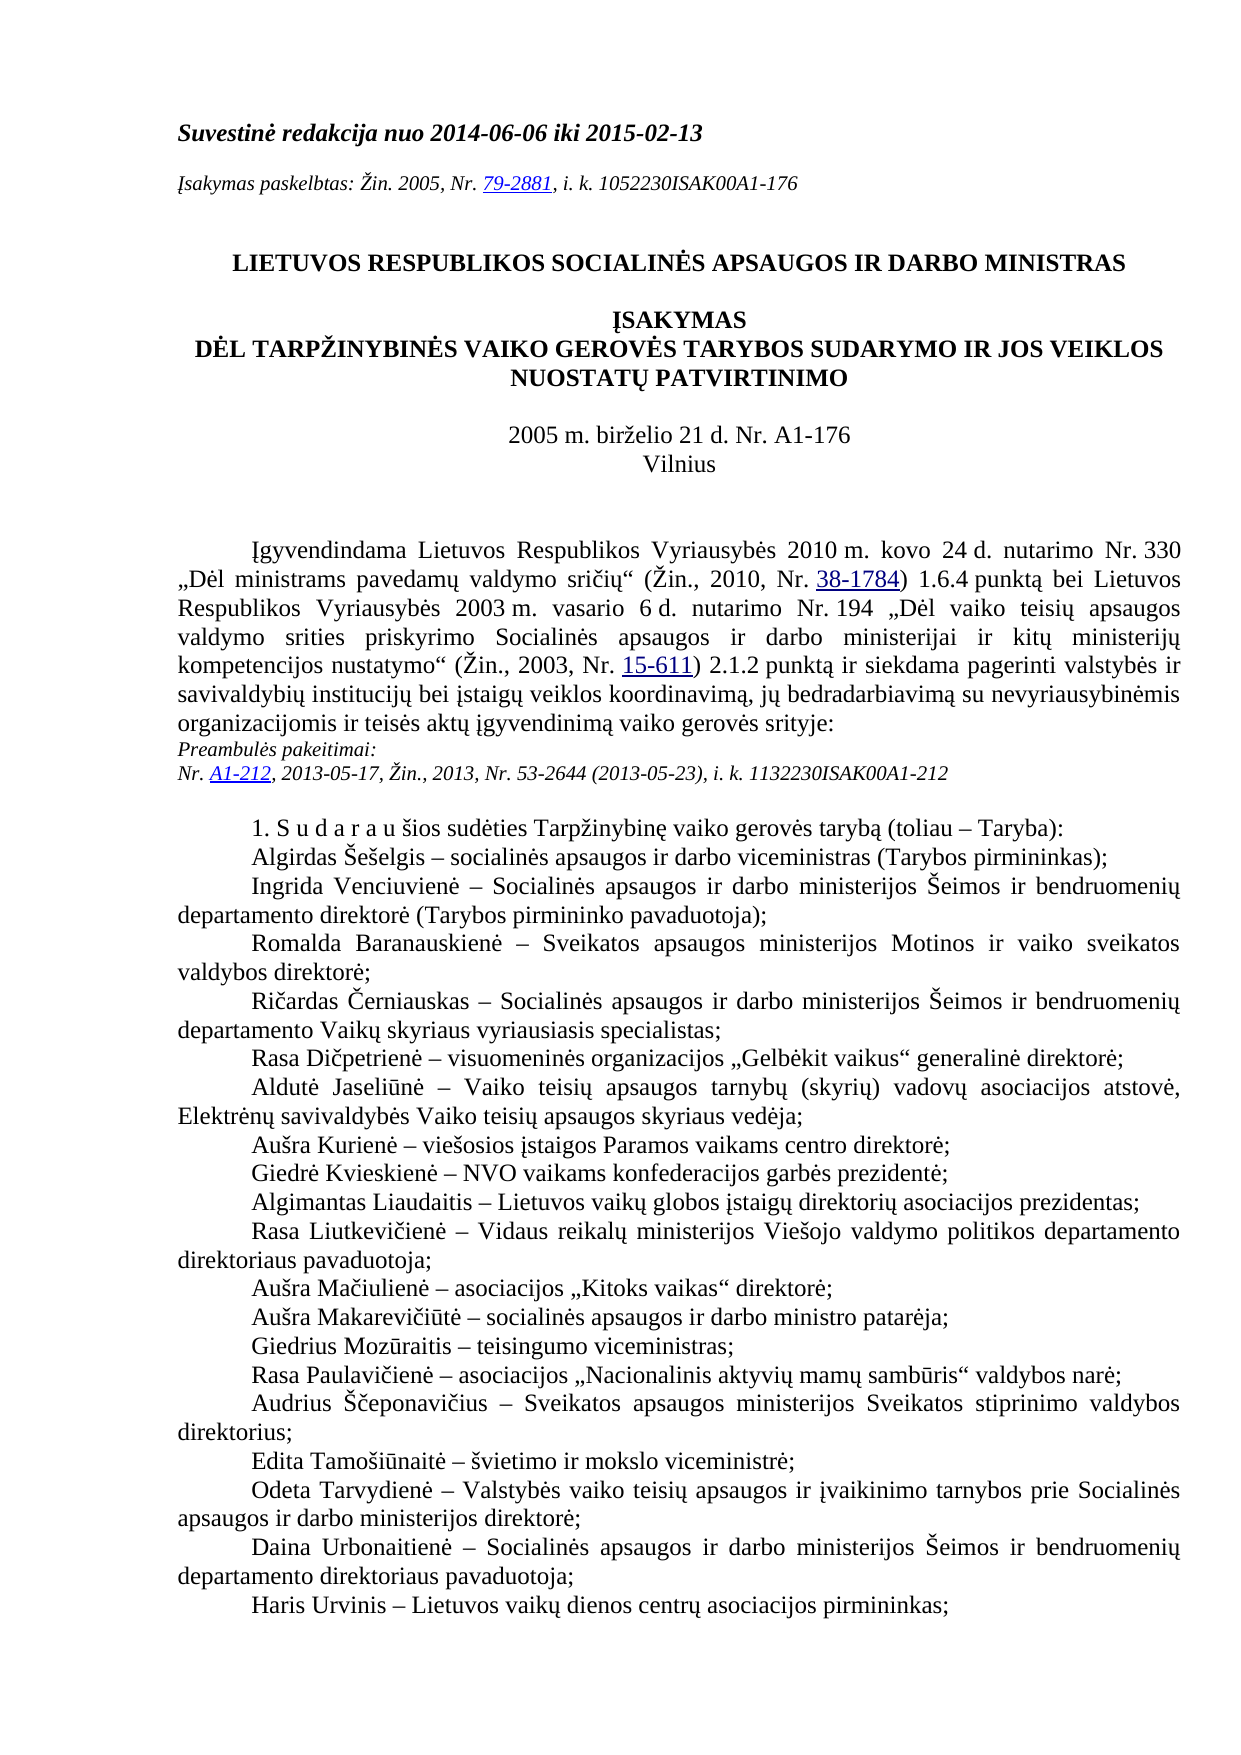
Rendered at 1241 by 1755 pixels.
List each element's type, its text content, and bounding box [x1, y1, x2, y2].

text Rasa Paulavičienė – asociacijos „Nacionalinis aktyvių mamų sambūris“ valdybos narė; [177, 1360, 1181, 1388]
text Audrius Ščeponavičius – Sveikatos apsaugos ministerijos Sveikatos stiprinimo valdybos direktorius; [177, 1388, 1181, 1446]
text Įsakymas paskelbtas: Žin. 2005, Nr. 79-2881, i. k. 1052230ISAK00A1-176 [177, 171, 1181, 195]
text Suvestinė redakcija nuo 2014-06-06 iki 2015-02-13 [177, 118, 1181, 147]
text Odeta Tarvydienė – Valstybės vaiko teisių apsaugos ir įvaikinimo tarnybos prie Socialinės apsaugos ir darbo ministerijos direktorė; [177, 1475, 1181, 1532]
text Aušra Kurienė – viešosios įstaigos Paramos vaikams centro direktorė; [177, 1130, 1181, 1158]
text Rasa Liutkevičienė – Vidaus reikalų ministerijos Viešojo valdymo politikos departamento direktoriaus pavaduotoja; [177, 1216, 1181, 1273]
text Aušra Makarevičiūtė – socialinės apsaugos ir darbo ministro patarėja; [177, 1302, 1181, 1331]
text Vilnius [177, 449, 1181, 478]
text Ingrida Venciuvienė – Socialinės apsaugos ir darbo ministerijos Šeimos ir bendruomenių departamento direktorė (Tarybos pirmininko pavaduotoja); [177, 871, 1181, 928]
text DĖL TARPŽINYBINĖS VAIKO GEROVĖS TARYBOS SUDARYMO IR JOS VEIKLOS NUOSTATŲ PATVIRTINIMO [177, 334, 1181, 392]
text Aušra Mačiulienė – asociacijos „Kitoks vaikas“ direktorė; [177, 1273, 1181, 1302]
text Daina Urbonaitienė – Socialinės apsaugos ir darbo ministerijos Šeimos ir bendruomenių departamento direktoriaus pavaduotoja; [177, 1532, 1181, 1590]
text Haris Urvinis – Lietuvos vaikų dienos centrų asociacijos pirmininkas; [177, 1590, 1181, 1618]
text Preambulės pakeitimai: [177, 737, 1181, 761]
text Nr. A1-212, 2013-05-17, Žin., 2013, Nr. 53-2644 (2013-05-23), i. k. 1132230ISAK00A1-212 [177, 761, 1181, 785]
text Ričardas Černiauskas – Socialinės apsaugos ir darbo ministerijos Šeimos ir bendruomenių departamento Vaikų skyriaus vyriausiasis specialistas; [177, 986, 1181, 1043]
text Algirdas Šešelgis – socialinės apsaugos ir darbo viceministras (Tarybos pirmininkas); [177, 842, 1181, 871]
text Giedrius Mozūraitis – teisingumo viceministras; [177, 1331, 1181, 1360]
text Edita Tamošiūnaitė – švietimo ir mokslo viceministrė; [177, 1446, 1181, 1475]
text 2005 m. birželio 21 d. Nr. A1-176 [177, 420, 1181, 449]
text ĮSAKYMAS [177, 305, 1181, 334]
text Rasa Dičpetrienė – visuomeninės organizacijos „Gelbėkit vaikus“ generalinė direktorė; [177, 1043, 1181, 1072]
text Algimantas Liaudaitis – Lietuvos vaikų globos įstaigų direktorių asociacijos prezidentas; [177, 1187, 1181, 1216]
text LIETUVOS RESPUBLIKOS SOCIALINĖS APSAUGOS IR DARBO MINISTRAS [177, 248, 1181, 277]
text Įgyvendindama Lietuvos Respublikos Vyriausybės 2010 m. kovo 24 d. nutarimo Nr. 330 „Dėl ministrams pavedamų valdymo sričių“ (Žin., 2010, Nr. 38-1784) 1.6.4 punktą bei Lietuvos Respublikos Vyriausybės 2003 m. vasario 6 d. nutarimo Nr. 194 „Dėl vaiko teisių apsaugos valdymo srities priskyrimo Socialinės apsaugos ir darbo ministerijai ir kitų ministerijų kompetencijos nustatymo“ (Žin., 2003, Nr. 15-611) 2.1.2 punktą ir siekdama pagerinti valstybės ir savivaldybių institucijų bei įstaigų veiklos koordinavimą, jų bedradarbiavimą su nevyriausybinėmis organizacijomis ir teisės aktų įgyvendinimą vaiko gerovės srityje: [177, 535, 1181, 737]
text Romalda Baranauskienė – Sveikatos apsaugos ministerijos Motinos ir vaiko sveikatos valdybos direktorė; [177, 928, 1181, 986]
text Aldutė Jaseliūnė – Vaiko teisių apsaugos tarnybų (skyrių) vadovų asociacijos atstovė, Elektrėnų savivaldybės Vaiko teisių apsaugos skyriaus vedėja; [177, 1072, 1181, 1130]
text 1. S u d a r a u šios sudėties Tarpžinybinę vaiko gerovės tarybą (toliau – Taryba): [177, 813, 1181, 842]
text Giedrė Kvieskienė – NVO vaikams konfederacijos garbės prezidentė; [177, 1158, 1181, 1187]
